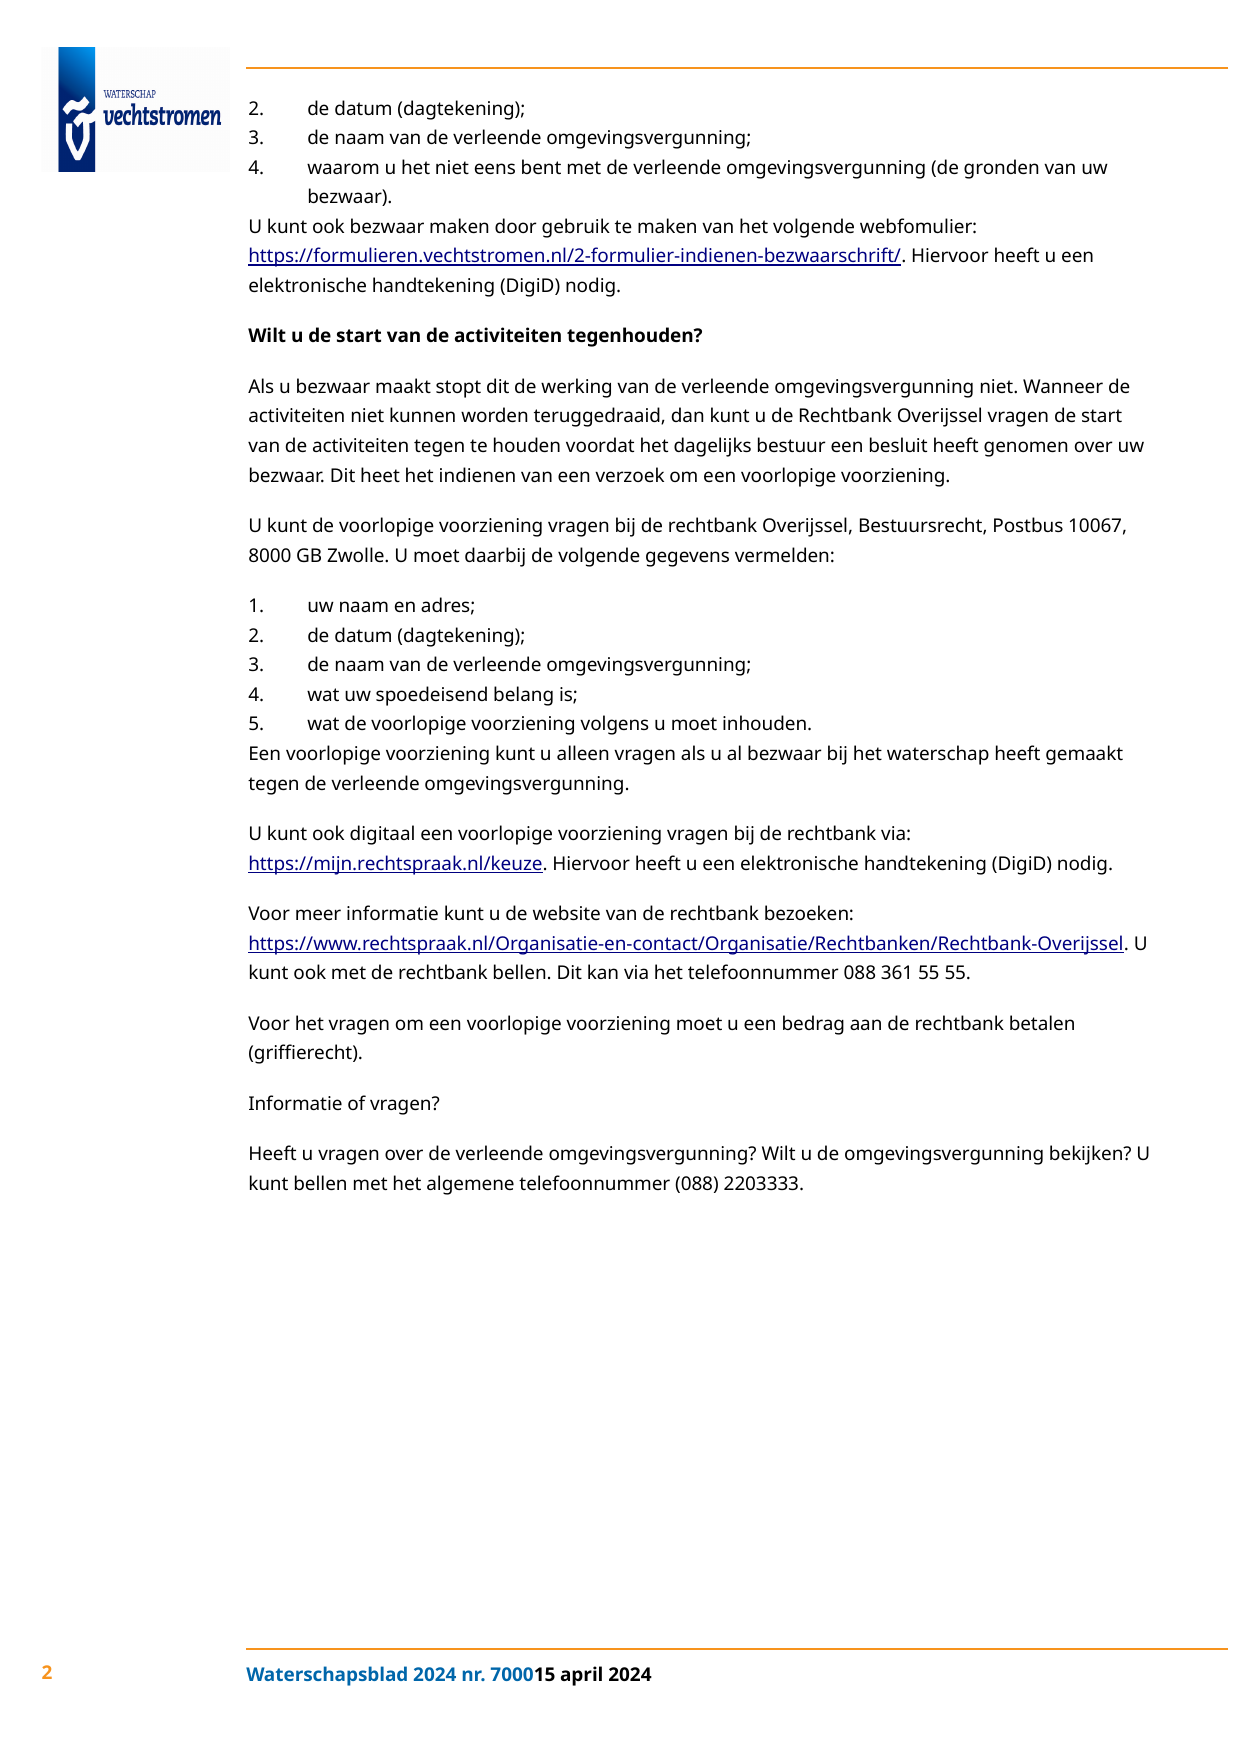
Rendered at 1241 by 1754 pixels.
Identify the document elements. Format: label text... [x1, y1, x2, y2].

list de datum (dagtekening); [248, 622, 1152, 648]
list de naam van de verleende omgevingsvergunning; [248, 651, 1152, 677]
list de datum (dagtekening); [248, 95, 1152, 121]
text Voor het vragen om een voorlopige voorziening moet u een bedrag aan de rechtbank betalen (griffierecht). [248, 1010, 1152, 1065]
text Voor meer informatie kunt u de website van de rechtbank bezoeken: https://www.rechtspraak.nl/Organisatie-en-contact/Organisatie/Rechtbanken/Rechtbank-Overijssel. U kunt ook met de rechtbank bellen. Dit kan via het telefoonnummer 088 361 55 55. [248, 900, 1152, 985]
list de naam van de verleende omgevingsvergunning; [248, 124, 1152, 150]
text U kunt de voorlopige voorziening vragen bij de rechtbank Overijssel, Bestuursrecht, Postbus 10067, 8000 GB Zwolle. U moet daarbij de volgende gegevens vermelden: [248, 512, 1152, 568]
picture [41, 47, 231, 172]
list wat uw spoedeisend belang is; [248, 681, 1152, 707]
list waarom u het niet eens bent met de verleende omgevingsvergunning (de gronden van uw bezwaar). [248, 154, 1152, 209]
text Als u bezwaar maakt stopt dit de werking van de verleende omgevingsvergunning niet. Wanneer de activiteiten niet kunnen worden teruggedraaid, dan kunt u de Rechtbank Overijssel vragen de start van de activiteiten tegen te houden voordat het dagelijks bestuur een besluit heeft genomen over uw bezwaar. Dit heet het indienen van een verzoek om een voorlopige voorziening. [248, 373, 1152, 488]
text Heeft u vragen over de verleende omgevingsvergunning? Wilt u de omgevingsvergunning bekijken? U kunt bellen met het algemene telefoonnummer (088) 2203333. [248, 1140, 1152, 1196]
text Wilt u de start van de activiteiten tegenhouden? [248, 323, 1152, 348]
text U kunt ook digitaal een voorlopige voorziening vragen bij de rechtbank via: https://mijn.rechtspraak.nl/keuze. Hiervoor heeft u een elektronische handtekening (DigiD) nodig. [248, 820, 1152, 876]
text U kunt ook bezwaar maken door gebruik te maken van het volgende webfomulier: https://formulieren.vechtstromen.nl/2-formulier-indienen-bezwaarschrift/. Hiervoor heeft u een elektronische handtekening (DigiD) nodig. [248, 213, 1152, 298]
list uw naam en adres; [248, 592, 1152, 618]
text Informatie of vragen? [248, 1090, 1152, 1116]
list wat de voorlopige voorziening volgens u moet inhouden. [248, 711, 1152, 736]
text Een voorlopige voorziening kunt u alleen vragen als u al bezwaar bij het waterschap heeft gemaakt tegen de verleende omgevingsvergunning. [248, 740, 1152, 796]
